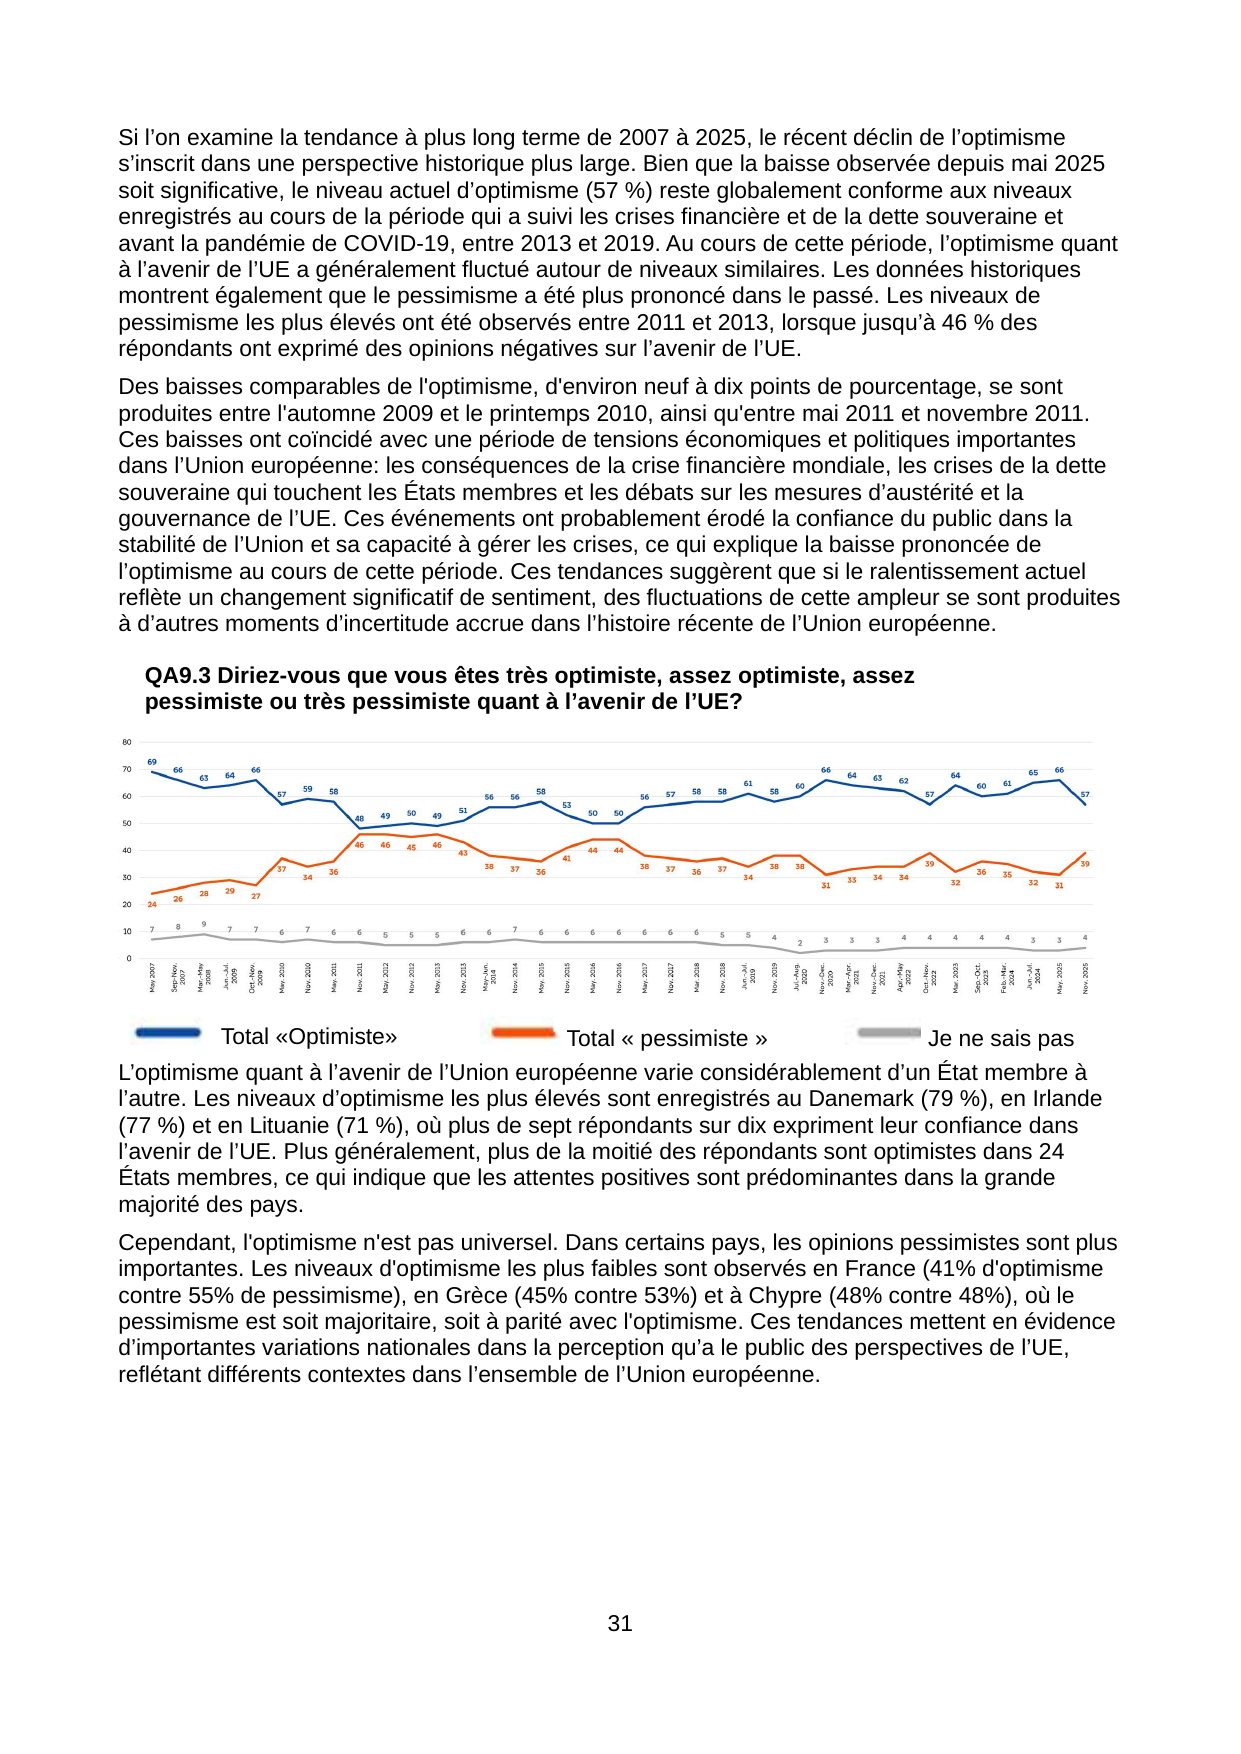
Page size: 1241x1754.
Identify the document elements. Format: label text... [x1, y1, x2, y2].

text Des baisses comparables de l'optimisme, d'environ neuf à dix points de pourcentage, se sont produites entre l'automne 2009 et le printemps 2010, ainsi qu'entre mai 2011 et novembre 2011. Ces baisses ont coïncidé avec une période de tensions économiques et politiques importantes dans l’Union européenne: les conséquences de la crise financière mondiale, les crises de la dette souveraine qui touchent les États membres et les débats sur les mesures d’austérité et la gouvernance de l’UE. Ces événements ont probablement érodé la confiance du public dans la stabilité de l’Union et sa capacité à gérer les crises, ce qui explique la baisse prononcée de l’optimisme au cours de cette période. Ces tendances suggèrent que si le ralentissement actuel reflète un changement significatif de sentiment, des fluctuations de cette ampleur se sont produites à d’autres moments d’incertitude accrue dans l’histoire récente de l’Union européenne. [118, 373, 1122, 637]
text Cependant, l'optimisme n'est pas universel. Dans certains pays, les opinions pessimistes sont plus importantes. Les niveaux d'optimisme les plus faibles sont observés en France (41% d'optimisme contre 55% de pessimisme), en Grèce (45% contre 53%) et à Chypre (48% contre 48%), où le pessimisme est soit majoritaire, soit à parité avec l'optimisme. Ces tendances mettent en évidence d’importantes variations nationales dans la perception qu’a le public des perspectives de l’UE, reflétant différents contextes dans l’ensemble de l’Union européenne. [118, 1229, 1122, 1387]
picture [118, 733, 1093, 999]
picture [581, 1035, 588, 1045]
picture [127, 1016, 921, 1045]
text Si l’on examine la tendance à plus long terme de 2007 à 2025, le récent déclin de l’optimisme s’inscrit dans une perspective historique plus large. Bien que la baisse observée depuis mai 2025 soit significative, le niveau actuel d’optimisme (57 %) reste globalement conforme aux niveaux enregistrés au cours de la période qui a suivi les crises financière et de la dette souveraine et avant la pandémie de COVID-19, entre 2013 et 2019. Au cours de cette période, l’optimisme quant à l’avenir de l’UE a généralement fluctué autour de niveaux similaires. Les données historiques montrent également que le pessimisme a été plus prononcé dans le passé. Les niveaux de pessimisme les plus élevés ont été observés entre 2011 et 2013, lorsque jusqu’à 46 % des répondants ont exprimé des opinions négatives sur l’avenir de l’UE. [118, 124, 1122, 361]
text L’optimisme quant à l’avenir de l’Union européenne varie considérablement d’un État membre à l’autre. Les niveaux d’optimisme les plus élevés sont enregistrés au Danemark (79 %), en Irlande (77 %) et en Lituanie (71 %), où plus de sept répondants sur dix expriment leur confiance dans l’avenir de l’UE. Plus généralement, plus de la moitié des répondants sont optimistes dans 24 États membres, ce qui indique que les attentes positives sont prédominantes dans la grande majorité des pays. [118, 648, 1122, 1217]
